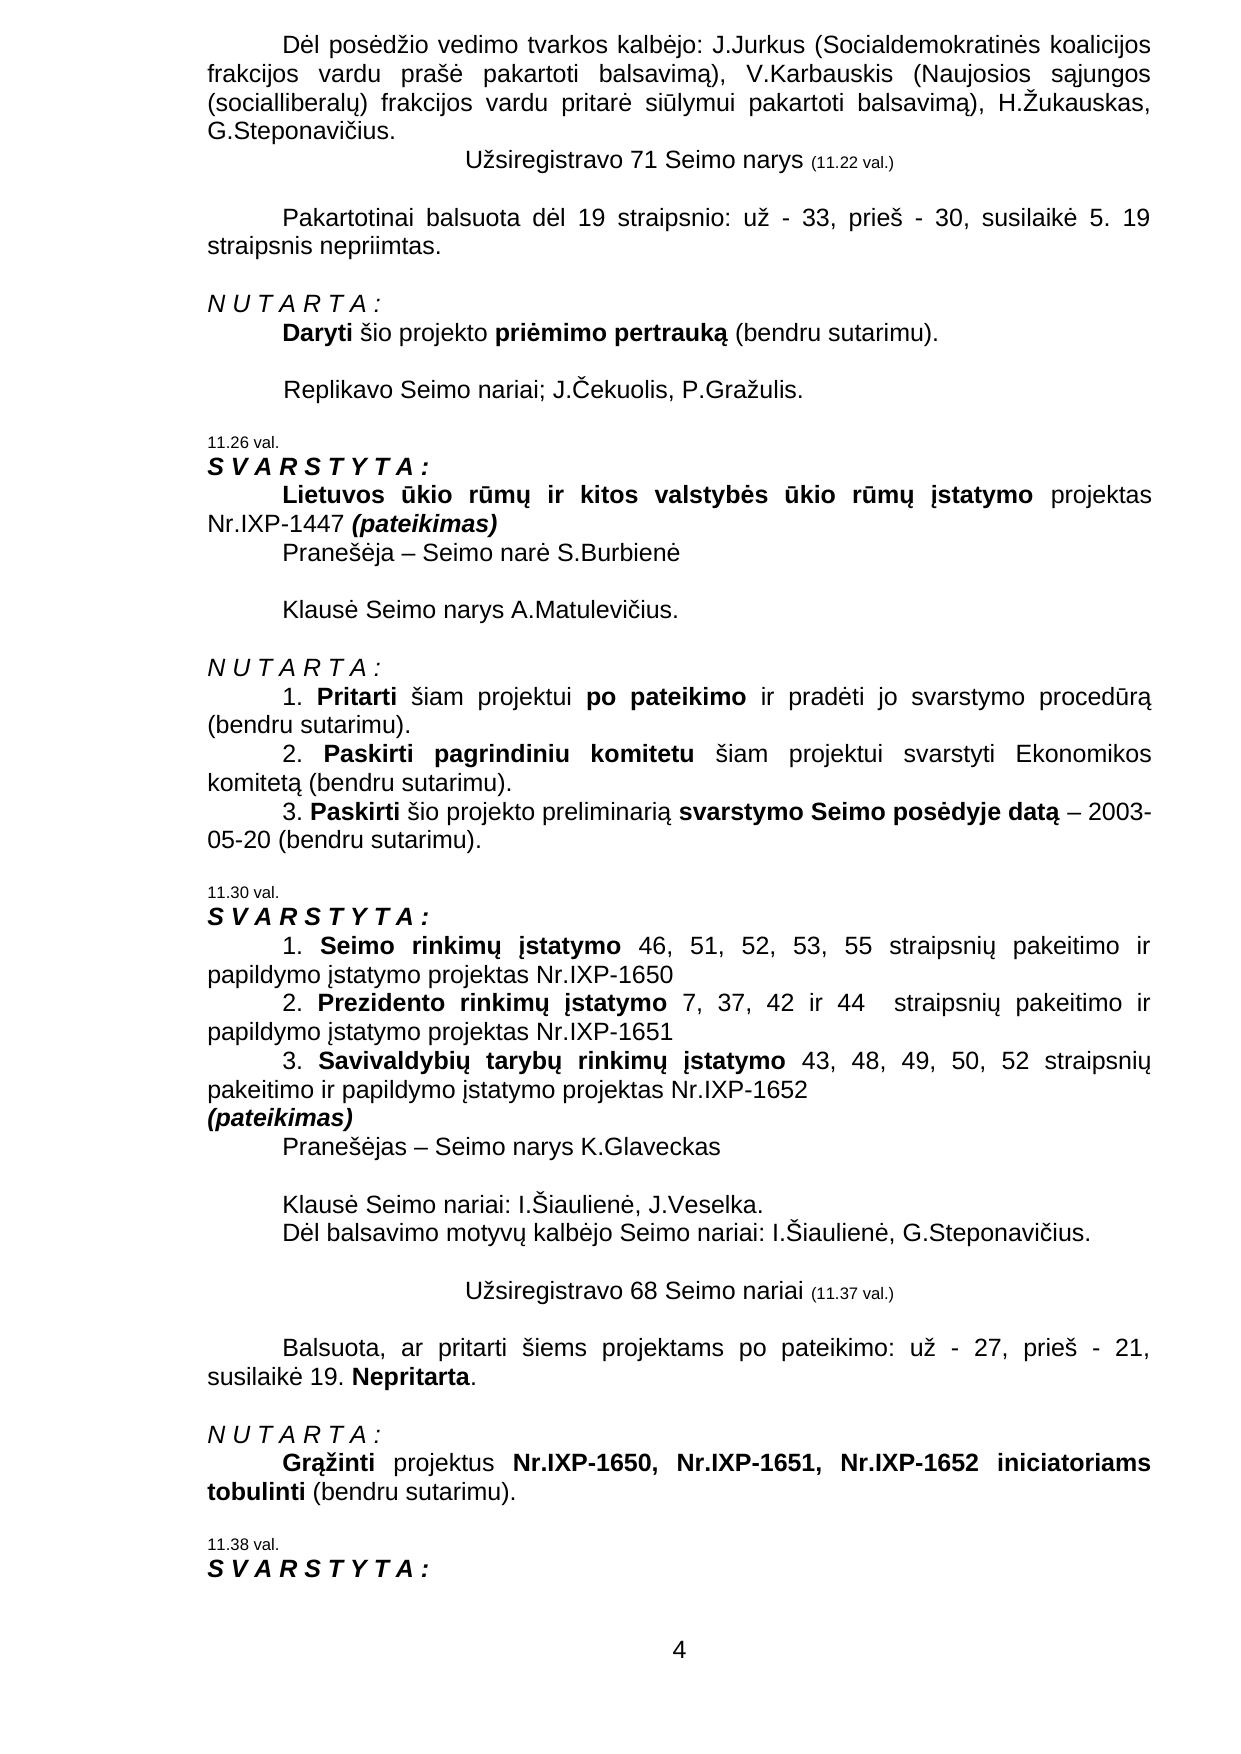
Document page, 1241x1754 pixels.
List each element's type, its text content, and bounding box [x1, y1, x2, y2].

text S V A R S T Y T A : [207, 1554, 1152, 1582]
text 3. Savivaldybių tarybų rinkimų įstatymo 43, 48, 49, 50, 52 straipsnių pakeitimo ir papildymo įstatymo projektas Nr.IXP-1652 [207, 1046, 1152, 1103]
text Lietuvos ūkio rūmų ir kitos valstybės ūkio rūmų įstatymo projektas Nr.IXP-1447 (pateikimas) [207, 480, 1152, 538]
text Replikavo Seimo nariai; J.Čekuolis, P.Gražulis. [207, 375, 1152, 404]
text 11.38 val. [207, 1534, 1152, 1554]
text Užsiregistravo 71 Seimo narys (11.22 val.) [207, 145, 1152, 174]
text Balsuota, ar pritarti šiems projektams po pateikimo: už - 27, prieš - 21, susilaikė 19. Nepritarta. [207, 1333, 1152, 1391]
text Grąžinti projektus Nr.IXP-1650, Nr.IXP-1651, Nr.IXP-1652 iniciatoriams tobulinti (bendru sutarimu). [207, 1448, 1152, 1506]
text 11.30 val. [207, 883, 1152, 902]
text Pakartotinai balsuota dėl 19 straipsnio: už - 33, prieš - 30, susilaikė 5. 19 straipsnis nepriimtas. [207, 202, 1152, 260]
text Pranešėja – Seimo narė S.Burbienė [207, 538, 1152, 567]
text 3. Paskirti šio projekto preliminarią svarstymo Seimo posėdyje datą – 2003-05-20 (bendru sutarimu). [207, 797, 1152, 854]
text Klausė Seimo narys A.Matulevičius. [207, 595, 1152, 624]
text 1. Seimo rinkimų įstatymo 46, 51, 52, 53, 55 straipsnių pakeitimo ir papildymo įstatymo projektas Nr.IXP-1650 [207, 931, 1152, 988]
text (pateikimas) [207, 1103, 1152, 1132]
text Daryti šio projekto priėmimo pertrauką (bendru sutarimu). [207, 317, 1152, 346]
text 1. Pritarti šiam projektui po pateikimo ir pradėti jo svarstymo procedūrą (bendru sutarimu). [207, 682, 1152, 739]
text Pranešėjas – Seimo narys K.Glaveckas [207, 1132, 1152, 1161]
text Klausė Seimo nariai: I.Šiaulienė, J.Veselka. [207, 1189, 1152, 1218]
text S V A R S T Y T A : [207, 902, 1152, 931]
text S V A R S T Y T A : [207, 452, 1152, 480]
text N U T A R T A : [207, 1419, 1152, 1448]
text Dėl posėdžio vedimo tvarkos kalbėjo: J.Jurkus (Socialdemokratinės koalicijos frakcijos vardu prašė pakartoti balsavimą), V.Karbauskis (Naujosios sąjungos (socialliberalų) frakcijos vardu pritarė siūlymui pakartoti balsavimą), H.Žukauskas, G.Steponavičius. [207, 30, 1152, 145]
text N U T A R T A : [207, 289, 1152, 317]
text 11.26 val. [207, 432, 1152, 452]
text Dėl balsavimo motyvų kalbėjo Seimo nariai: I.Šiaulienė, G.Steponavičius. [207, 1218, 1152, 1247]
text 2. Paskirti pagrindiniu komitetu šiam projektui svarstyti Ekonomikos komitetą (bendru sutarimu). [207, 739, 1152, 797]
text Užsiregistravo 68 Seimo nariai (11.37 val.) [207, 1276, 1152, 1304]
text 2. Prezidento rinkimų įstatymo 7, 37, 42 ir 44 straipsnių pakeitimo ir papildymo įstatymo projektas Nr.IXP-1651 [207, 988, 1152, 1046]
text N U T A R T A : [207, 653, 1152, 682]
